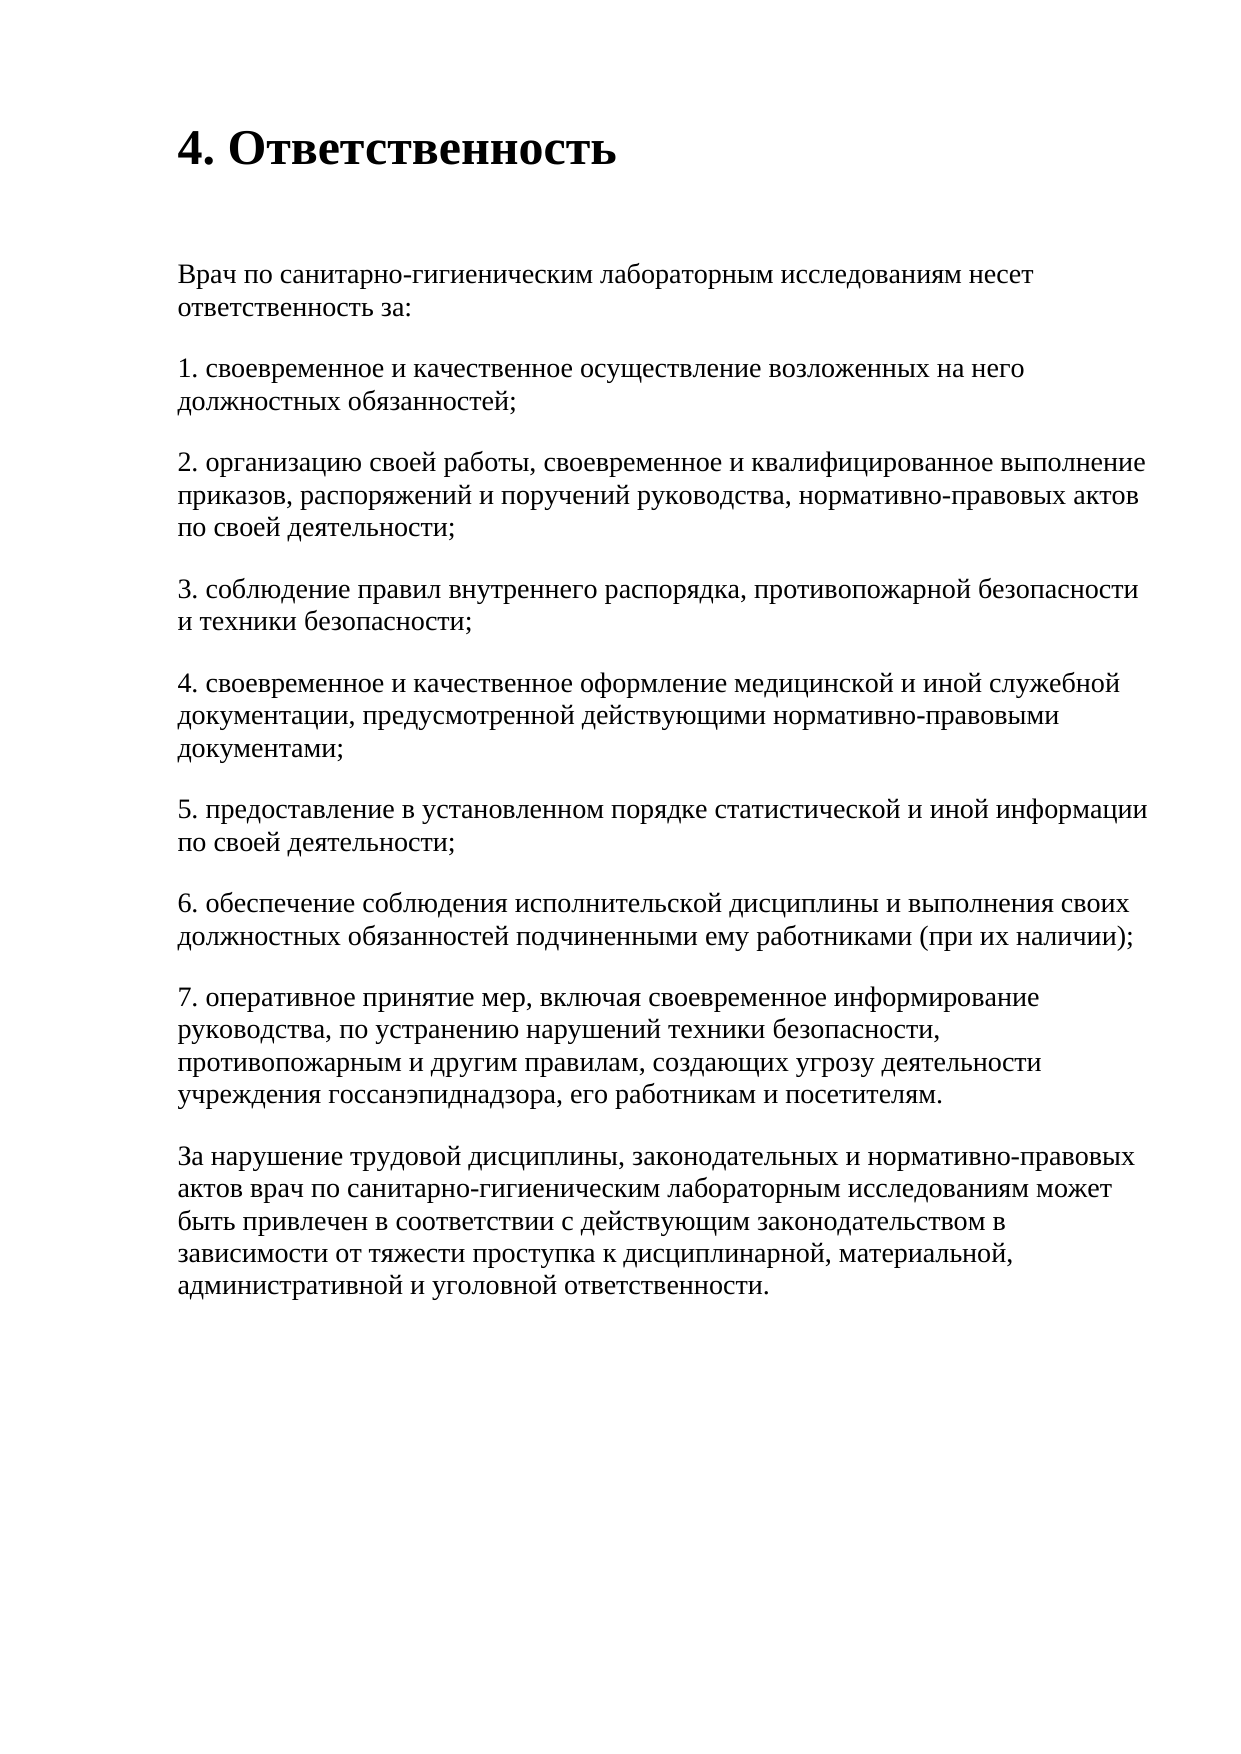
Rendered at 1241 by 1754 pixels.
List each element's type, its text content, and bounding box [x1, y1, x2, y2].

text 3. соблюдение правил внутреннего распорядка, противопожарной безопасности и техники безопасности; [177, 572, 1152, 637]
subtitle 4. Ответственность [177, 118, 1152, 176]
text 2. организацию своей работы, своевременное и квалифицированное выполнение приказов, распоряжений и поручений руководства, нормативно-правовых актов по своей деятельности; [177, 446, 1152, 543]
text За нарушение трудовой дисциплины, законодательных и нормативно-правовых актов врач по санитарно-гигиеническим лабораторным исследованиям может быть привлечен в соответствии с действующим законодательством в зависимости от тяжести проступка к дисциплинарной, материальной, административной и уголовной ответственности. [177, 1139, 1152, 1301]
text 6. обеспечение соблюдения исполнительской дисциплины и выполнения своих должностных обязанностей подчиненными ему работниками (при их наличии); [177, 886, 1152, 951]
text 1. своевременное и качественное осуществление возложенных на него должностных обязанностей; [177, 352, 1152, 416]
text 7. оперативное принятие мер, включая своевременное информирование руководства, по устранению нарушений техники безопасности, противопожарным и другим правилам, создающих угрозу деятельности учреждения госсанэпиднадзора, его работникам и посетителям. [177, 980, 1152, 1110]
text 4. своевременное и качественное оформление медицинской и иной служебной документации, предусмотренной действующими нормативно-правовыми документами; [177, 666, 1152, 763]
text Врач по санитарно-гигиеническим лабораторным исследованиям несет ответственность за: [177, 258, 1152, 322]
text 5. предоставление в установленном порядке статистической и иной информации по своей деятельности; [177, 792, 1152, 857]
